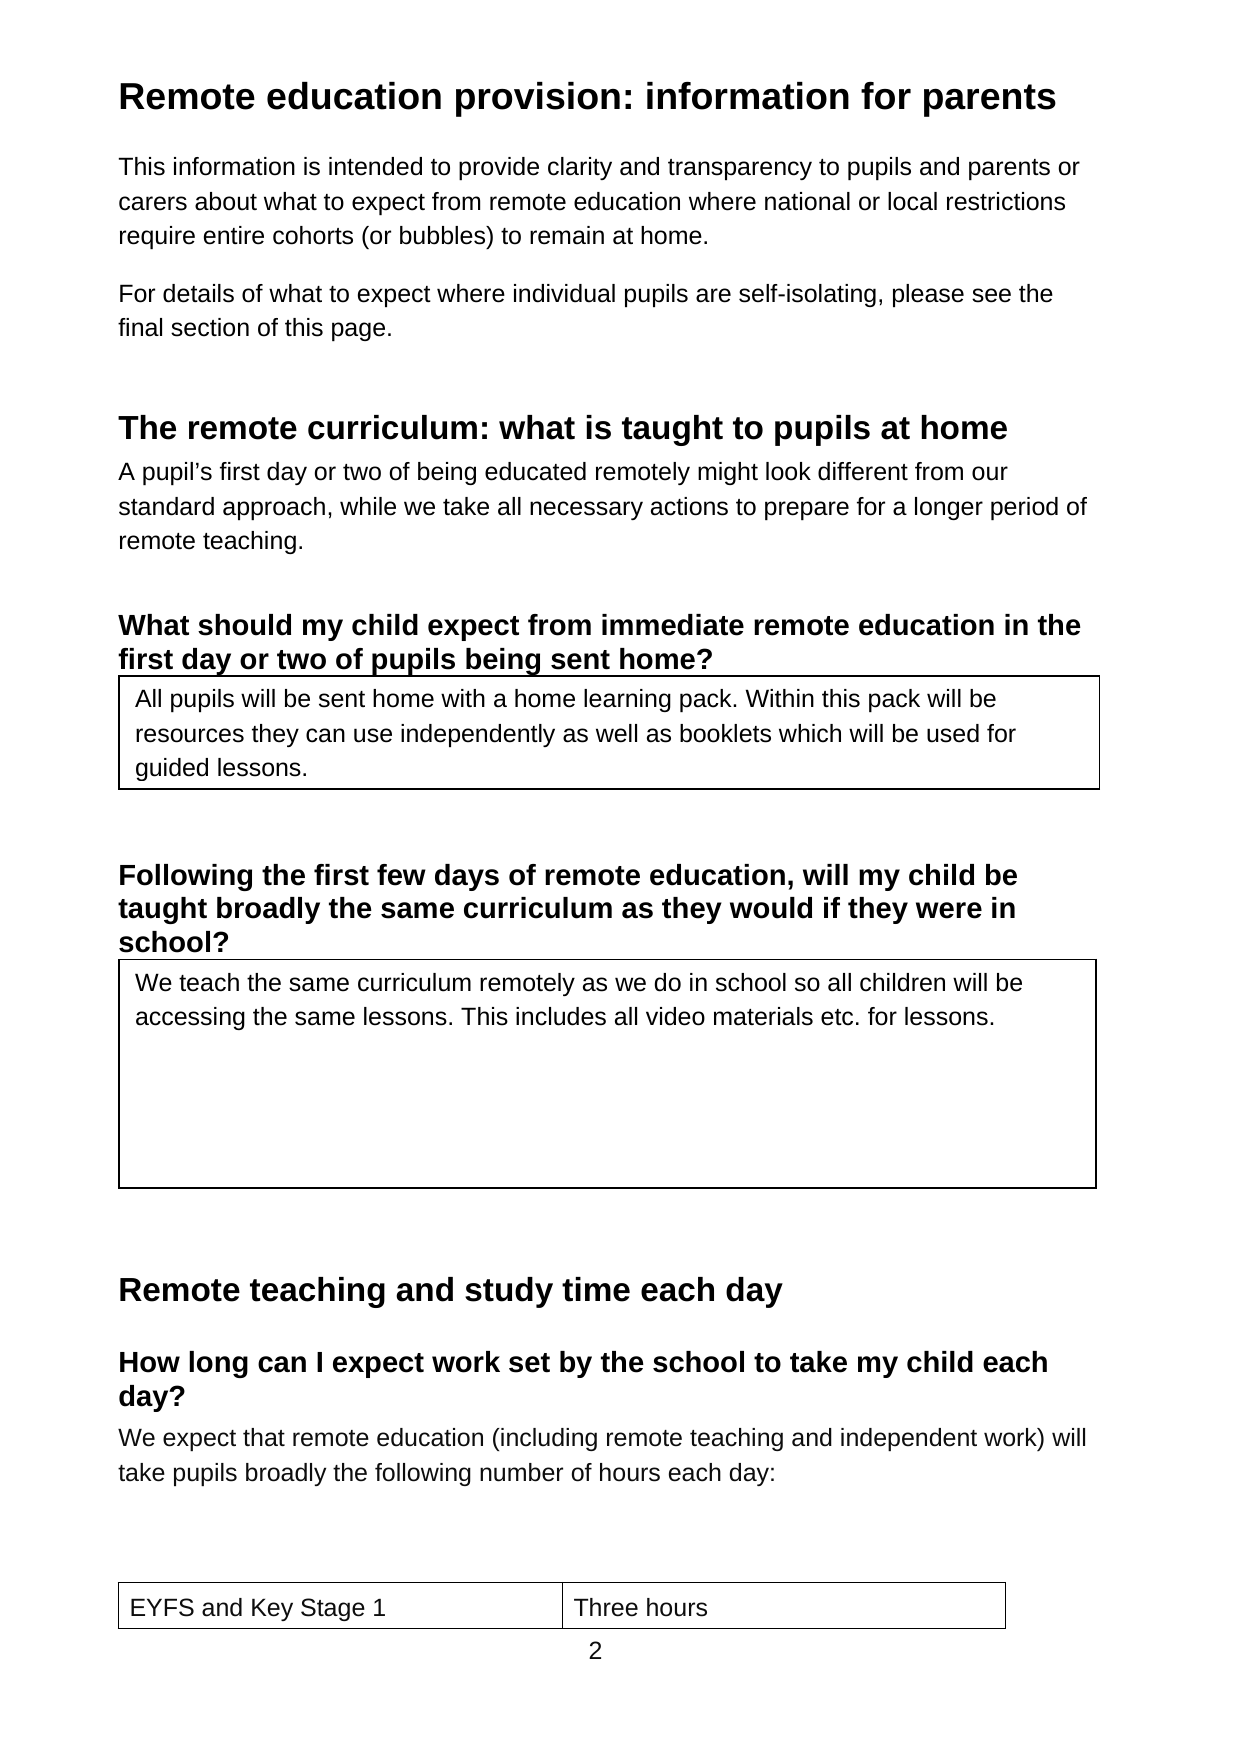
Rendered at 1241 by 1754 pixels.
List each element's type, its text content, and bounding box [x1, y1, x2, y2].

text For details of what to expect where individual pupils are self-isolating, please see the final section of this page. [118, 279, 1107, 342]
subtitle Following the first few days of remote education, will my child be taught broadly the same curriculum as they would if they were in school? [118, 858, 1107, 958]
table_header Three hours [563, 1583, 1005, 1628]
subtitle The remote curriculum: what is taught to pupils at home [118, 408, 1107, 447]
text All pupils will be sent home with a home learning pack. Within this pack will be resources they can use independently as well as booklets which will be used for guided lessons. [135, 684, 1083, 781]
subtitle Remote teaching and study time each day [118, 1269, 1107, 1308]
table_header EYFS and Key Stage 1 [119, 1583, 562, 1628]
subtitle Remote education provision: information for parents [118, 74, 1107, 117]
text A pupil’s first day or two of being educated remotely might look different from our standard approach, while we take all necessary actions to prepare for a longer period of remote teaching. [118, 457, 1107, 555]
subtitle What should my child expect from immediate remote education in the first day or two of pupils being sent home? [118, 608, 1107, 675]
text We teach the same curriculum remotely as we do in school so all children will be accessing the same lessons. This includes all video materials etc. for lessons. [135, 968, 1080, 1031]
text This information is intended to provide clarity and transparency to pupils and parents or carers about what to expect from remote education where national or local restrictions require entire cohorts (or bubbles) to remain at home. [118, 152, 1107, 250]
text We expect that remote education (including remote teaching and independent work) will take pupils broadly the following number of hours each day: [118, 1423, 1107, 1486]
subtitle How long can I expect work set by the school to take my child each day? [118, 1346, 1107, 1413]
